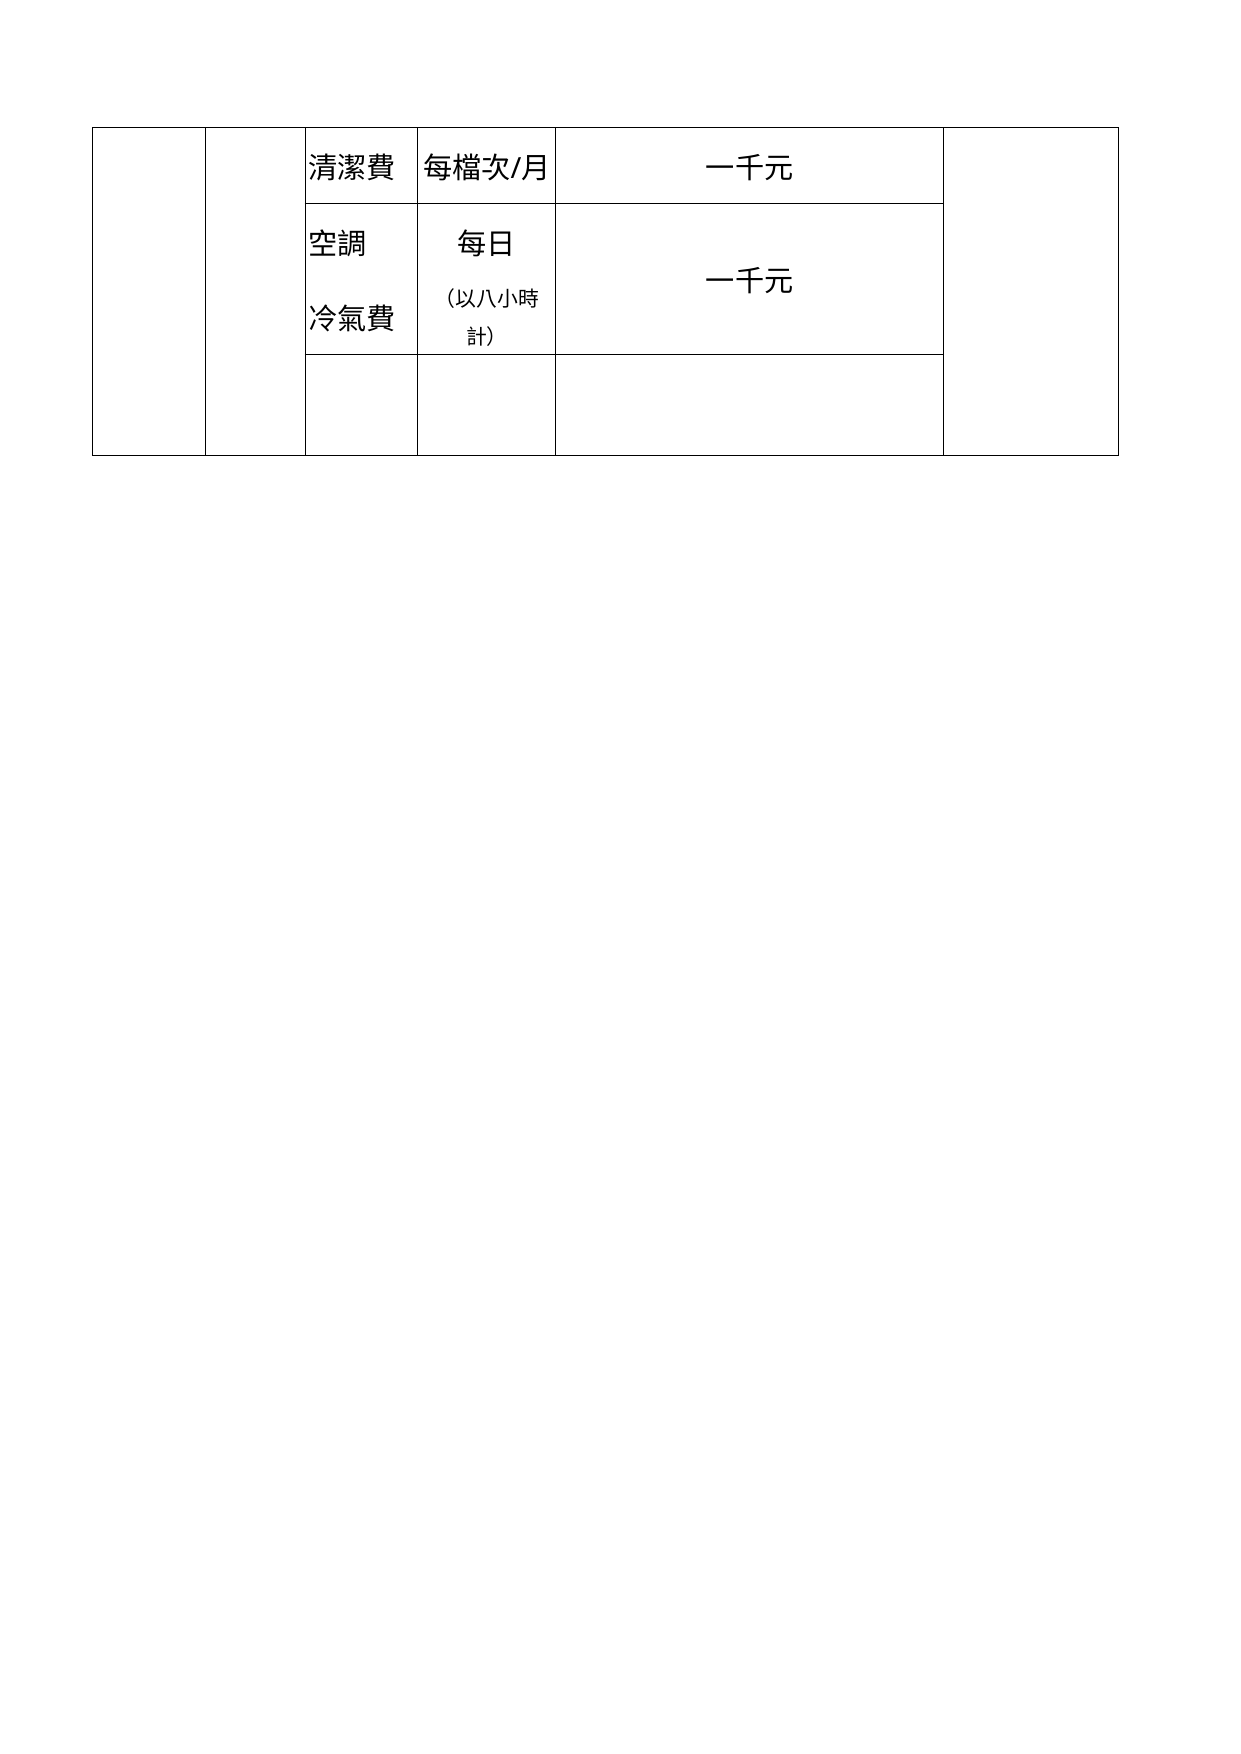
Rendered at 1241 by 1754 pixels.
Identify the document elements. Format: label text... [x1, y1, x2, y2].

table_cell 空調 冷氣費 [306, 204, 417, 354]
table_cell 一千元 [556, 204, 943, 354]
table_cell 一千元 [556, 128, 943, 203]
table_cell 每檔次/月 [418, 128, 555, 203]
table_cell [206, 128, 305, 455]
table_cell [306, 355, 417, 455]
table_cell [556, 355, 943, 455]
table_cell 每日 （以八小時計） [418, 204, 555, 354]
table_cell 清潔費 [306, 128, 417, 203]
table_cell [418, 355, 555, 455]
table_cell [944, 128, 1118, 455]
table_cell [93, 128, 205, 455]
